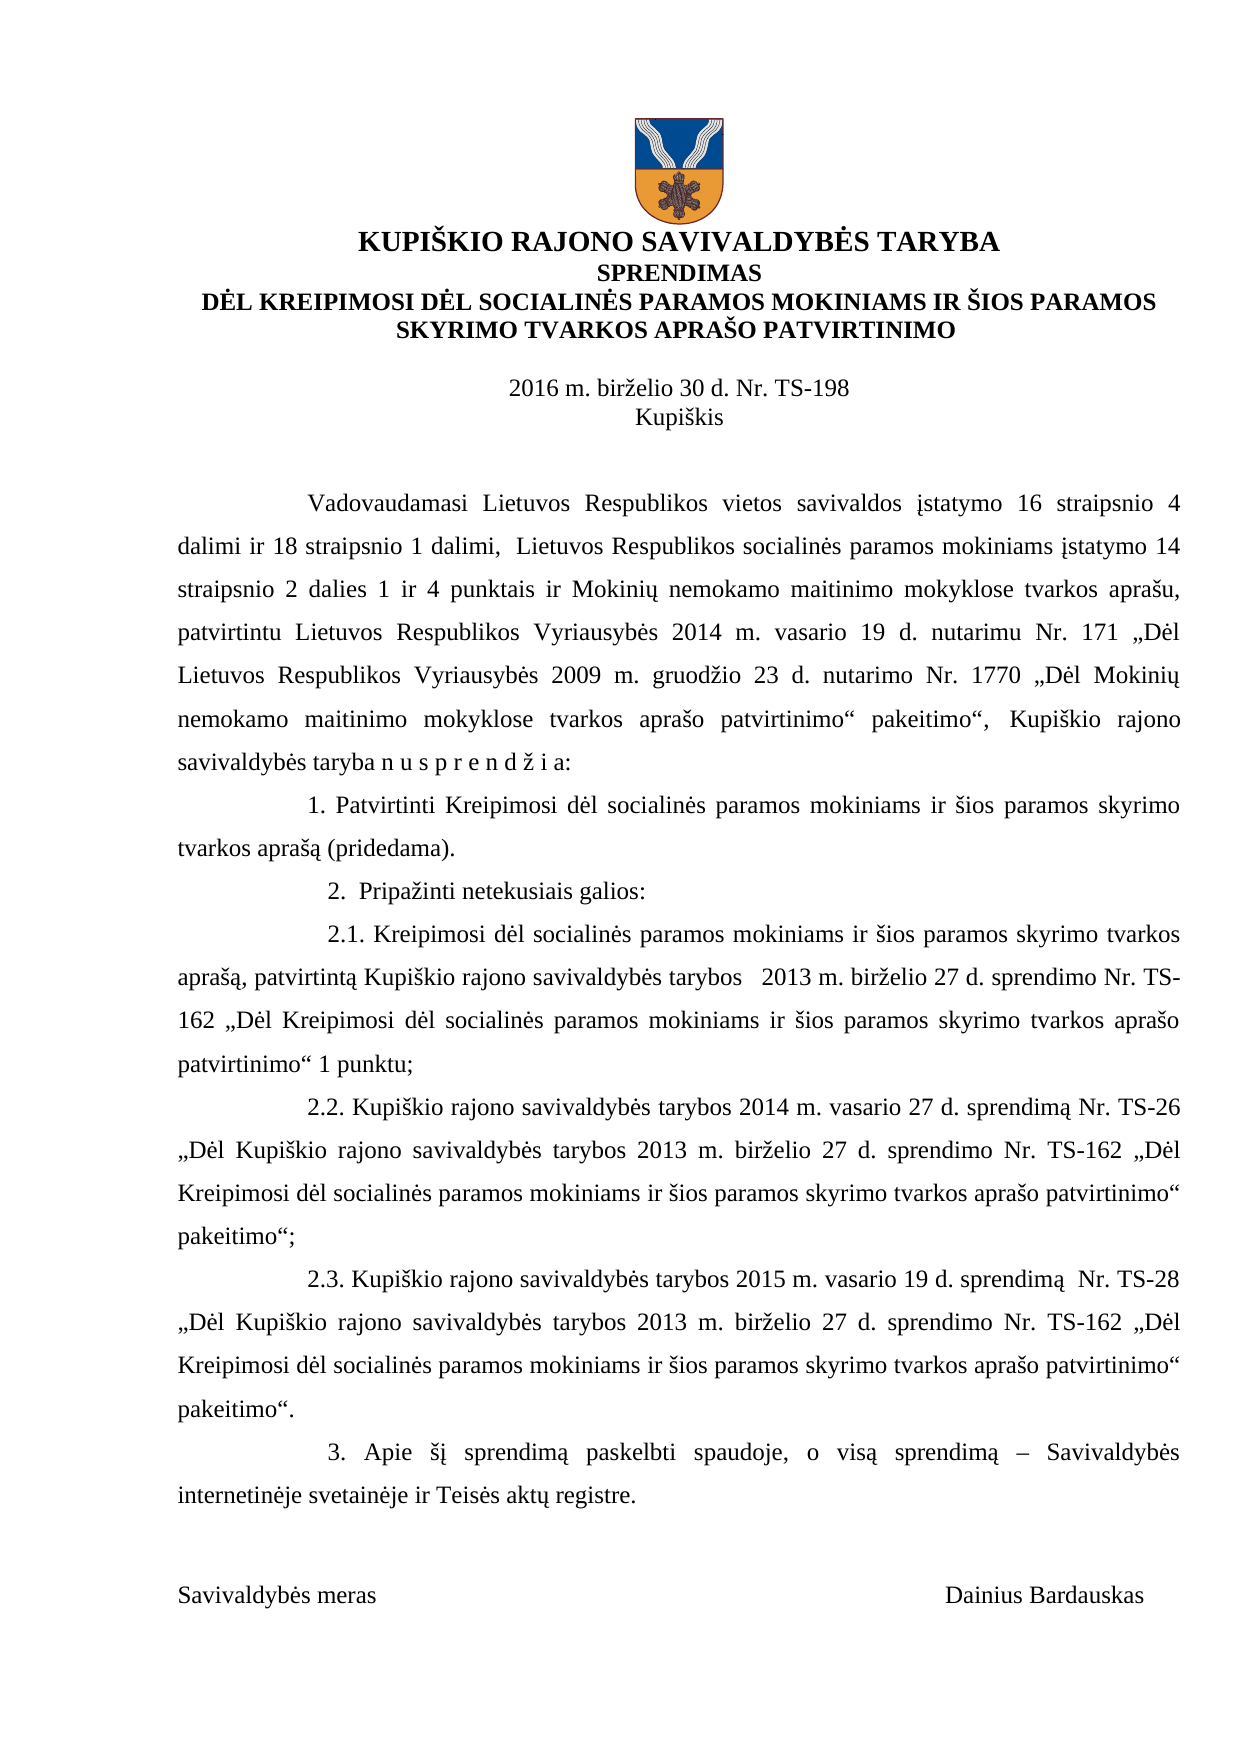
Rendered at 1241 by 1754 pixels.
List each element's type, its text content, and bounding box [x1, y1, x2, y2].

text 2. Pripažinti netekusiais galios: [177, 876, 1181, 905]
text 2.3. Kupiškio rajono savivaldybės tarybos 2015 m. vasario 19 d. sprendimą Nr. TS-28 „Dėl Kupiškio rajono savivaldybės tarybos 2013 m. birželio 27 d. sprendimo Nr. TS-162 „Dėl Kreipimosi dėl socialinės paramos mokiniams ir šios paramos skyrimo tvarkos aprašo patvirtinimo“ pakeitimo“. [177, 1264, 1181, 1422]
text 2.2. Kupiškio rajono savivaldybės tarybos 2014 m. vasario 27 d. sprendimą Nr. TS-26 „Dėl Kupiškio rajono savivaldybės tarybos 2013 m. birželio 27 d. sprendimo Nr. TS-162 „Dėl Kreipimosi dėl socialinės paramos mokiniams ir šios paramos skyrimo tvarkos aprašo patvirtinimo“ pakeitimo“; [177, 1092, 1181, 1250]
text 1. Patvirtinti Kreipimosi dėl socialinės paramos mokiniams ir šios paramos skyrimo tvarkos aprašą (pridedama). [177, 790, 1181, 862]
text KUPIŠKIO RAJONO SAVIVALDYBĖS TARYBA [177, 224, 1181, 258]
text Vadovaudamasi Lietuvos Respublikos vietos savivaldos įstatymo 16 straipsnio 4 dalimi ir 18 straipsnio 1 dalimi, Lietuvos Respublikos socialinės paramos mokiniams įstatymo 14 straipsnio 2 dalies 1 ir 4 punktais ir Mokinių nemokamo maitinimo mokyklose tvarkos aprašu, patvirtintu Lietuvos Respublikos Vyriausybės 2014 m. vasario 19 d. nutarimu Nr. 171 „Dėl Lietuvos Respublikos Vyriausybės 2009 m. gruodžio 23 d. nutarimo Nr. 1770 „Dėl Mokinių nemokamo maitinimo mokyklose tvarkos aprašo patvirtinimo“ pakeitimo“, Kupiškio rajono savivaldybės taryba n u s p r e n d ž i a: [177, 488, 1181, 776]
text Kupiškis [177, 402, 1181, 431]
text Savivaldybės meras Dainius Bardauskas [177, 1581, 1181, 1609]
text SPRENDIMAS [177, 258, 1181, 287]
text DĖL KREIPIMOSI DĖL SOCIALINĖS PARAMOS MOKINIAMS IR ŠIOS PARAMOS SKYRIMO TVARKOS APRAŠO PATVIRTINIMO [177, 287, 1181, 344]
text 2.1. Kreipimosi dėl socialinės paramos mokiniams ir šios paramos skyrimo tvarkos aprašą, patvirtintą Kupiškio rajono savivaldybės tarybos 2013 m. birželio 27 d. sprendimo Nr. TS-162 „Dėl Kreipimosi dėl socialinės paramos mokiniams ir šios paramos skyrimo tvarkos aprašo patvirtinimo“ 1 punktu; [177, 919, 1181, 1077]
text 3. Apie šį sprendimą paskelbti spaudoje, o visą sprendimą – Savivaldybės internetinėje svetainėje ir Teisės aktų registre. [177, 1437, 1181, 1509]
text 2016 m. birželio 30 d. Nr. TS-198 [177, 373, 1181, 402]
